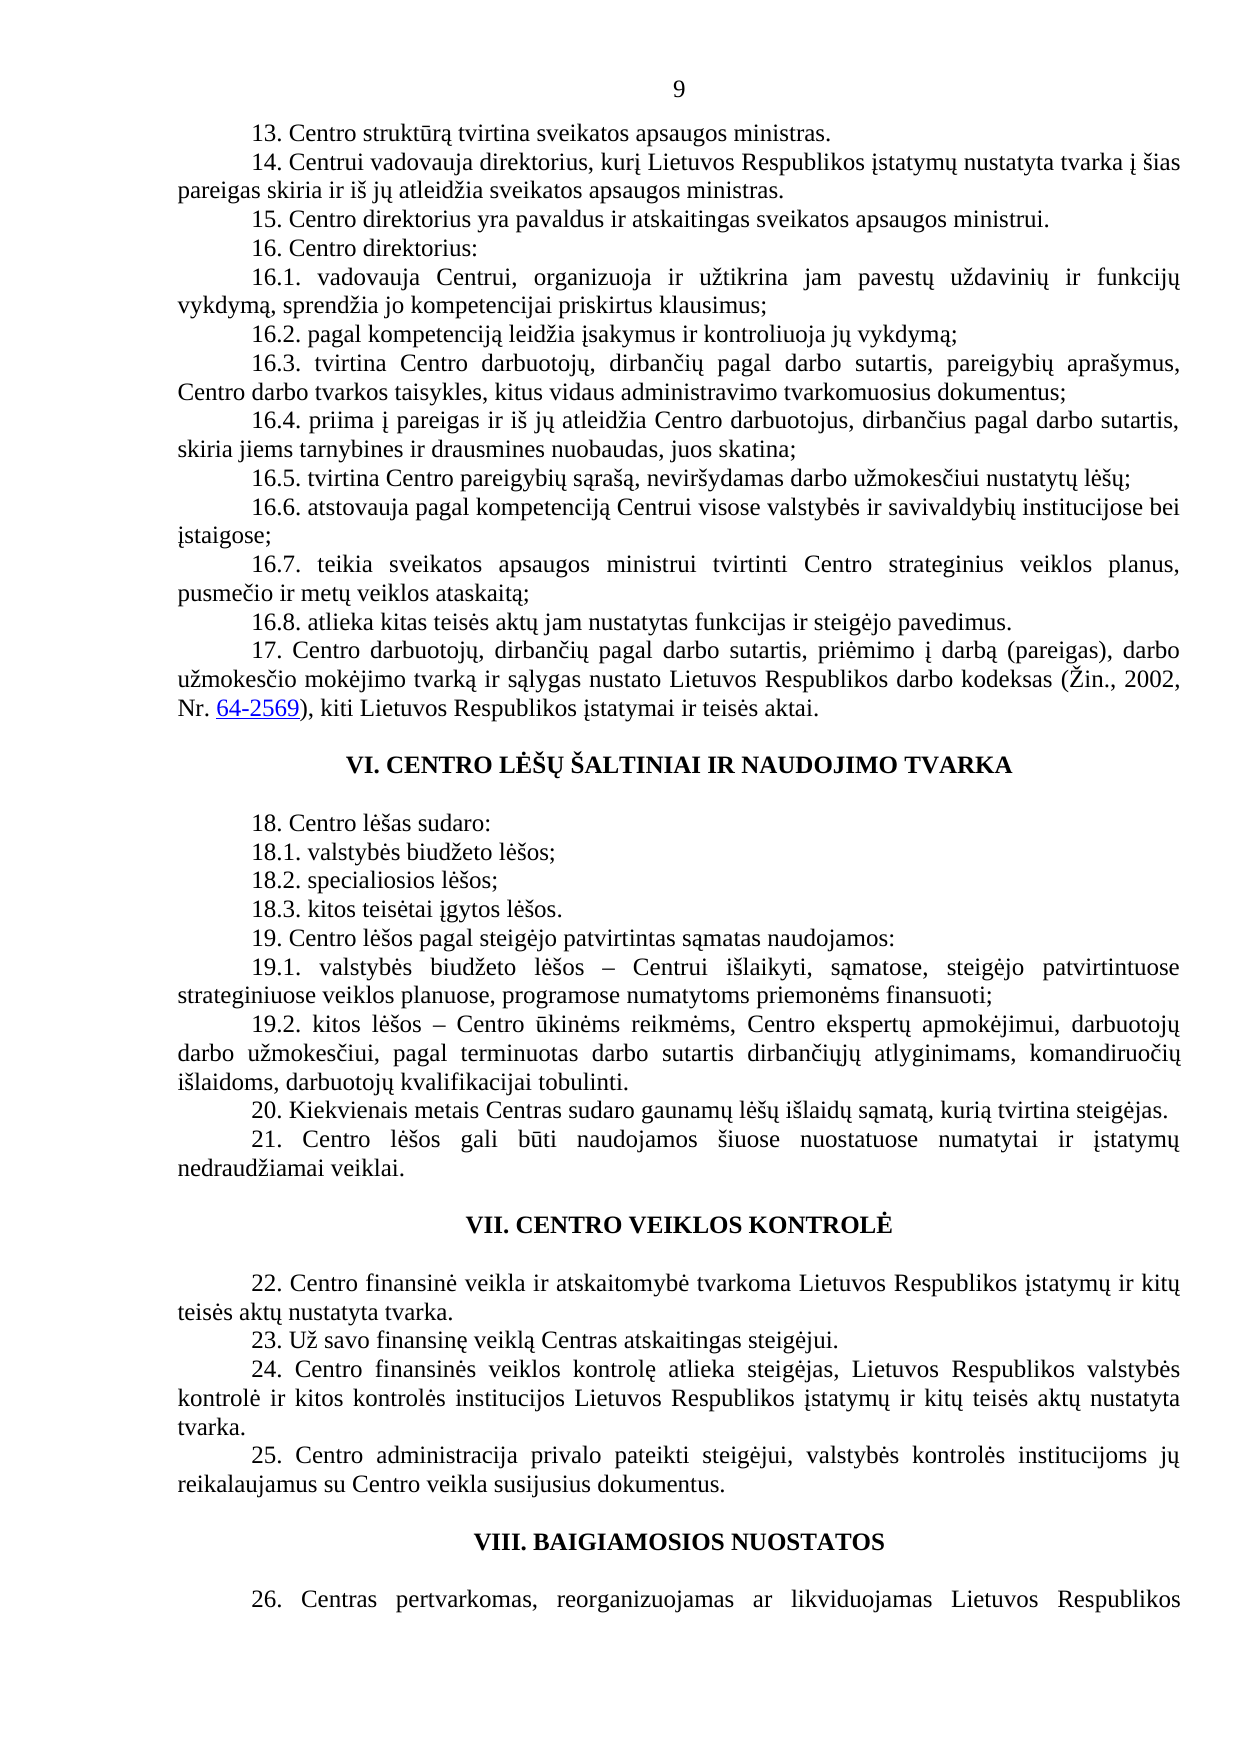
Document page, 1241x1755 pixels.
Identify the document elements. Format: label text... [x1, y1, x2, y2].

text 19.2. kitos lėšos – Centro ūkinėms reikmėms, Centro ekspertų apmokėjimui, darbuotojų darbo užmokesčiui, pagal terminuotas darbo sutartis dirbančiųjų atlyginimams, komandiruočių išlaidoms, darbuotojų kvalifikacijai tobulinti. [177, 1009, 1181, 1096]
text 16. Centro direktorius: [177, 233, 1181, 262]
text 22. Centro finansinė veikla ir atskaitomybė tvarkoma Lietuvos Respublikos įstatymų ir kitų teisės aktų nustatyta tvarka. [177, 1268, 1181, 1326]
text 20. Kiekvienais metais Centras sudaro gaunamų lėšų išlaidų sąmatą, kurią tvirtina steigėjas. [177, 1096, 1181, 1124]
text 21. Centro lėšos gali būti naudojamos šiuose nuostatuose numatytai ir įstatymų nedraudžiamai veiklai. [177, 1124, 1181, 1182]
text 15. Centro direktorius yra pavaldus ir atskaitingas sveikatos apsaugos ministrui. [177, 204, 1181, 233]
text 16.4. priima į pareigas ir iš jų atleidžia Centro darbuotojus, dirbančius pagal darbo sutartis, skiria jiems tarnybines ir drausmines nuobaudas, juos skatina; [177, 406, 1181, 463]
text 18.1. valstybės biudžeto lėšos; [177, 837, 1181, 866]
text 16.6. atstovauja pagal kompetenciją Centrui visose valstybės ir savivaldybių institucijose bei įstaigose; [177, 492, 1181, 549]
text 16.7. teikia sveikatos apsaugos ministrui tvirtinti Centro strateginius veiklos planus, pusmečio ir metų veiklos ataskaitą; [177, 549, 1181, 607]
text 26. Centras pertvarkomas, reorganizuojamas ar likviduojamas Lietuvos Respublikos [177, 1584, 1181, 1613]
text 23. Už savo finansinę veiklą Centras atskaitingas steigėjui. [177, 1326, 1181, 1354]
text 16.2. pagal kompetenciją leidžia įsakymus ir kontroliuoja jų vykdymą; [177, 319, 1181, 348]
text VI. CENTRO LĖŠŲ ŠALTINIAI IR NAUDOJIMO TVARKA [177, 751, 1181, 779]
text 18.2. specialiosios lėšos; [177, 866, 1181, 894]
text 18. Centro lėšas sudaro: [177, 808, 1181, 837]
text 25. Centro administracija privalo pateikti steigėjui, valstybės kontrolės institucijoms jų reikalaujamus su Centro veikla susijusius dokumentus. [177, 1441, 1181, 1498]
text 14. Centrui vadovauja direktorius, kurį Lietuvos Respublikos įstatymų nustatyta tvarka į šias pareigas skiria ir iš jų atleidžia sveikatos apsaugos ministras. [177, 147, 1181, 204]
text 18.3. kitos teisėtai įgytos lėšos. [177, 894, 1181, 923]
text 19. Centro lėšos pagal steigėjo patvirtintas sąmatas naudojamos: [177, 923, 1181, 952]
text 17. Centro darbuotojų, dirbančių pagal darbo sutartis, priėmimo į darbą (pareigas), darbo užmokesčio mokėjimo tvarką ir sąlygas nustato Lietuvos Respublikos darbo kodeksas (Žin., 2002, Nr. 64-2569), kiti Lietuvos Respublikos įstatymai ir teisės aktai. [177, 636, 1181, 722]
text 16.5. tvirtina Centro pareigybių sąrašą, neviršydamas darbo užmokesčiui nustatytų lėšų; [177, 463, 1181, 492]
text 19.1. valstybės biudžeto lėšos – Centrui išlaikyti, sąmatose, steigėjo patvirtintuose strateginiuose veiklos planuose, programose numatytoms priemonėms finansuoti; [177, 952, 1181, 1009]
text 24. Centro finansinės veiklos kontrolę atlieka steigėjas, Lietuvos Respublikos valstybės kontrolė ir kitos kontrolės institucijos Lietuvos Respublikos įstatymų ir kitų teisės aktų nustatyta tvarka. [177, 1354, 1181, 1441]
text 16.8. atlieka kitas teisės aktų jam nustatytas funkcijas ir steigėjo pavedimus. [177, 607, 1181, 636]
text 16.3. tvirtina Centro darbuotojų, dirbančių pagal darbo sutartis, pareigybių aprašymus, Centro darbo tvarkos taisykles, kitus vidaus administravimo tvarkomuosius dokumentus; [177, 348, 1181, 406]
text 13. Centro struktūrą tvirtina sveikatos apsaugos ministras. [177, 118, 1181, 147]
text VII. CENTRO VEIKLOS KONTROLĖ [177, 1211, 1181, 1239]
text 16.1. vadovauja Centrui, organizuoja ir užtikrina jam pavestų uždavinių ir funkcijų vykdymą, sprendžia jo kompetencijai priskirtus klausimus; [177, 262, 1181, 319]
text VIII. BAIGIAMOSIOS NUOSTATOS [177, 1527, 1181, 1556]
